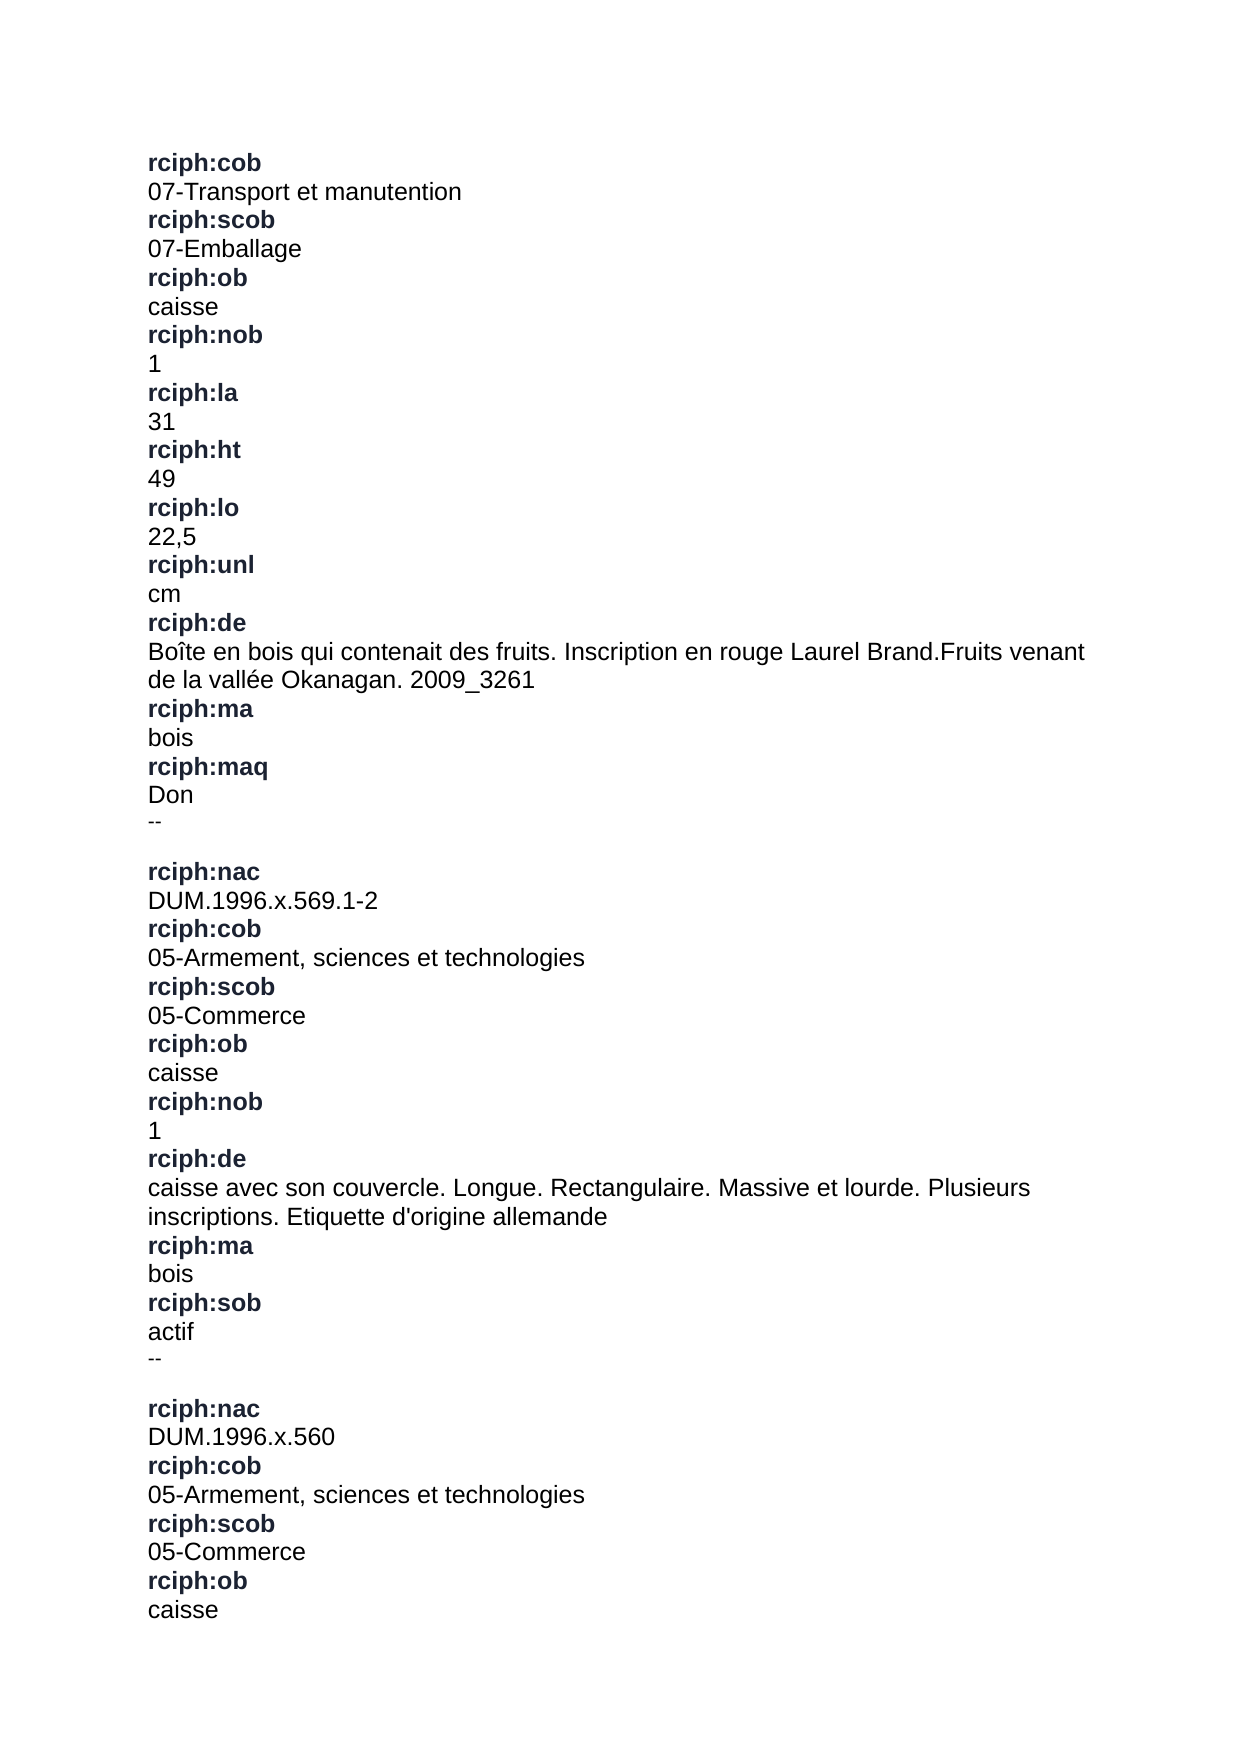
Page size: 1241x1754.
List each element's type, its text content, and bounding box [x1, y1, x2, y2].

text rciph:cob [148, 148, 1092, 176]
text cm [148, 579, 1092, 608]
text rciph:ma [148, 1231, 1092, 1259]
text rciph:ob [148, 1566, 1092, 1595]
text rciph:scob [148, 1508, 1092, 1537]
text caisse [148, 1595, 1092, 1623]
text rciph:sob [148, 1288, 1092, 1317]
text actif [148, 1317, 1092, 1346]
text rciph:ht [148, 435, 1092, 464]
text caisse avec son couvercle. Longue. Rectangulaire. Massive et lourde. Plusieurs inscriptions. Etiquette d'origine allemande [148, 1173, 1092, 1231]
text rciph:cob [148, 914, 1092, 943]
text 07-Emballage [148, 234, 1092, 263]
text rciph:de [148, 1144, 1092, 1173]
text bois [148, 723, 1092, 751]
text rciph:nob [148, 320, 1092, 349]
text DUM.1996.x.569.1-2 [148, 886, 1092, 914]
text rciph:ob [148, 263, 1092, 291]
text caisse [148, 291, 1092, 320]
text 05-Commerce [148, 1001, 1092, 1029]
text 49 [148, 464, 1092, 493]
text rciph:ma [148, 694, 1092, 723]
text 22,5 [148, 521, 1092, 550]
text rciph:nac [148, 857, 1092, 886]
text Boîte en bois qui contenait des fruits. Inscription en rouge Laurel Brand.Fruits venant de la vallée Okanagan. 2009_3261 [148, 636, 1092, 694]
text rciph:la [148, 378, 1092, 406]
text 05-Commerce [148, 1537, 1092, 1566]
text rciph:scob [148, 205, 1092, 234]
text 05-Armement, sciences et technologies [148, 1480, 1092, 1508]
text 05-Armement, sciences et technologies [148, 943, 1092, 972]
text rciph:nac [148, 1393, 1092, 1422]
text DUM.1996.x.560 [148, 1422, 1092, 1451]
text 1 [148, 1116, 1092, 1144]
text rciph:lo [148, 493, 1092, 521]
text Don [148, 780, 1092, 809]
text rciph:unl [148, 550, 1092, 579]
text rciph:scob [148, 972, 1092, 1001]
text 1 [148, 349, 1092, 378]
text rciph:de [148, 608, 1092, 636]
text 31 [148, 406, 1092, 435]
text rciph:nob [148, 1087, 1092, 1116]
text -- [148, 809, 1092, 833]
text rciph:ob [148, 1029, 1092, 1058]
text rciph:maq [148, 751, 1092, 780]
text 07-Transport et manutention [148, 176, 1092, 205]
text -- [148, 1346, 1092, 1369]
text rciph:cob [148, 1451, 1092, 1480]
text caisse [148, 1058, 1092, 1087]
text bois [148, 1259, 1092, 1288]
